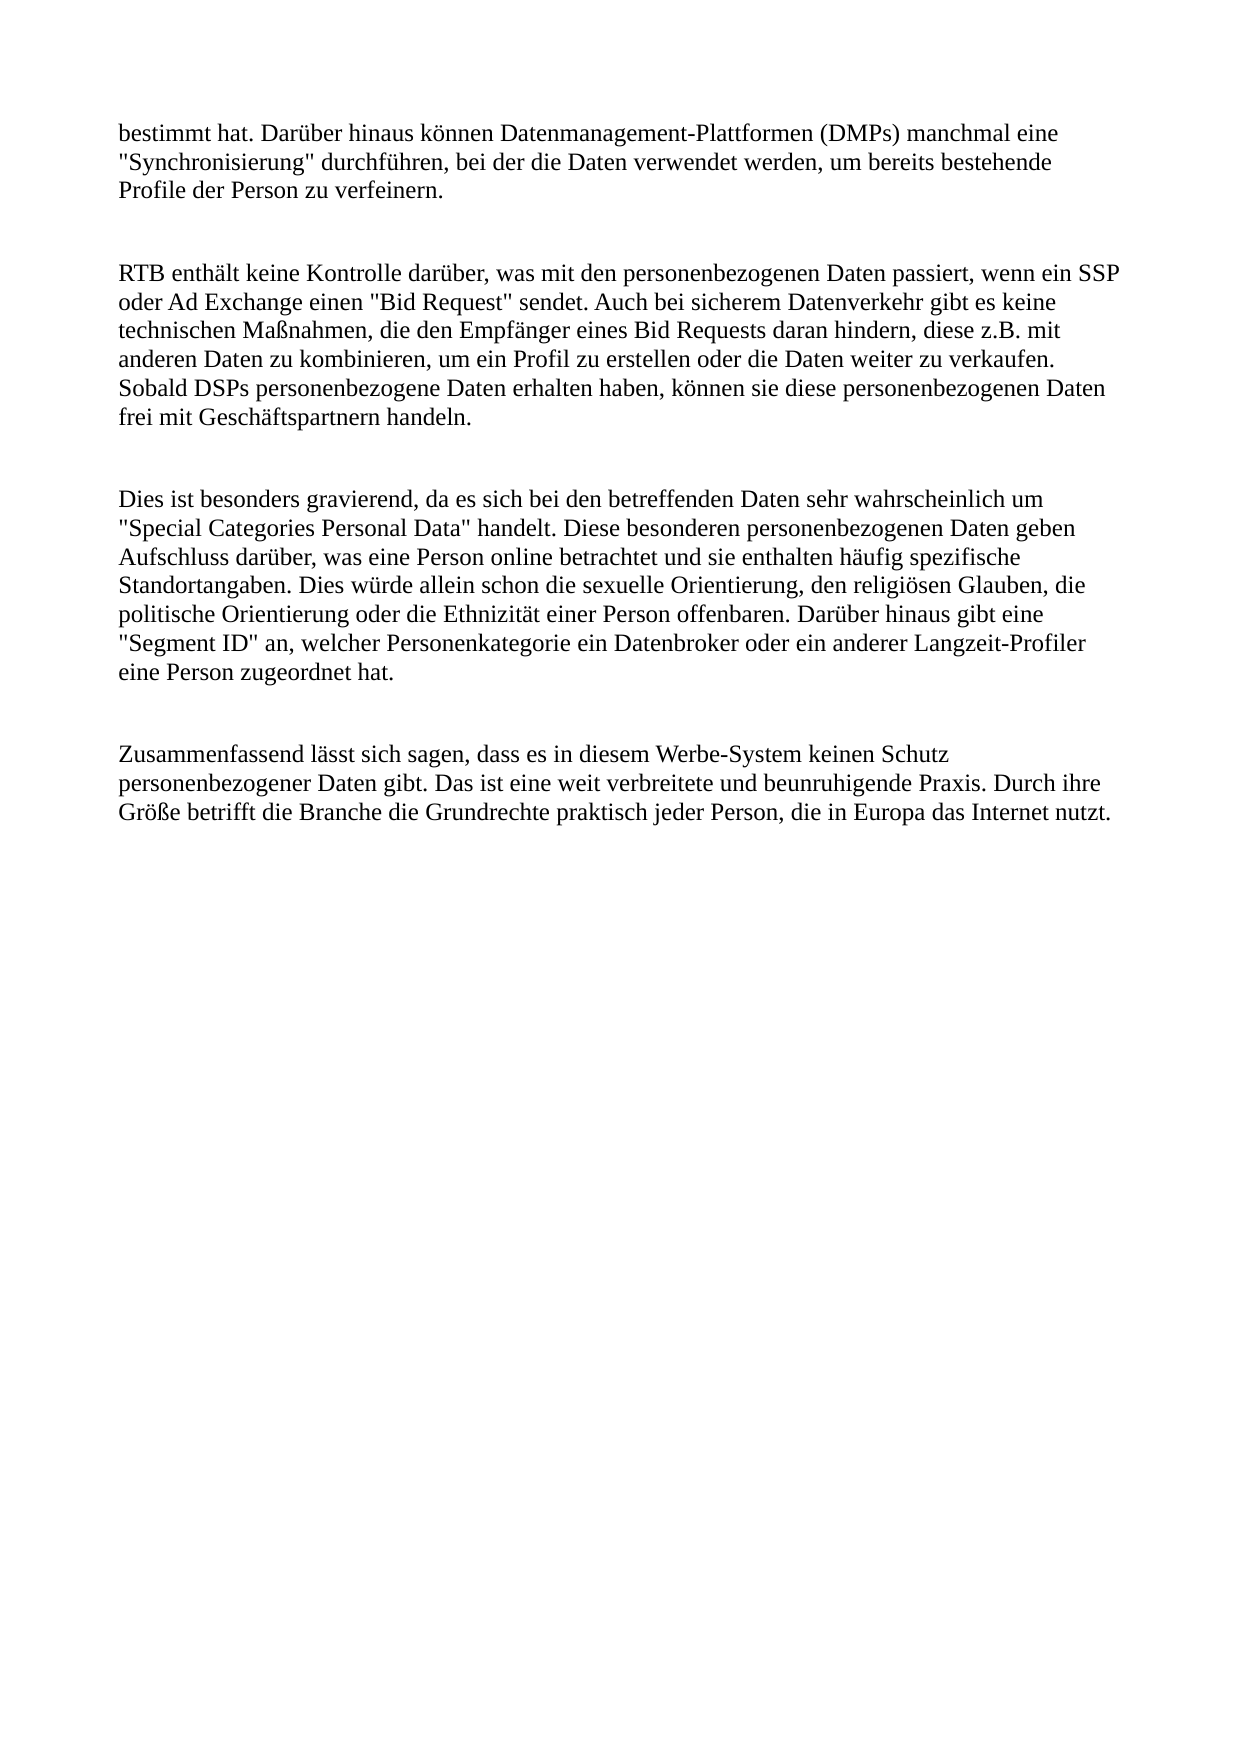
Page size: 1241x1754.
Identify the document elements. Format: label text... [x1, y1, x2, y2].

text Zusammenfassend lässt sich sagen, dass es in diesem Werbe-System keinen Schutz personenbezogener Daten gibt. Das ist eine weit verbreitete und beunruhigende Praxis. Durch ihre Größe betrifft die Branche die Grundrechte praktisch jeder Person, die in Europa das Internet nutzt. [118, 739, 1122, 826]
text bestimmt hat. Darüber hinaus können Datenmanagement-Plattformen (DMPs) manchmal eine "Synchronisierung" durchführen, bei der die Daten verwendet werden, um bereits bestehende Profile der Person zu verfeinern. [118, 118, 1122, 204]
text Dies ist besonders gravierend, da es sich bei den betreffenden Daten sehr wahrscheinlich um "Special Categories Personal Data" handelt. Diese besonderen personenbezogenen Daten geben Aufschluss darüber, was eine Person online betrachtet und sie enthalten häufig spezifische Standortangaben. Dies würde allein schon die sexuelle Orientierung, den religiösen Glauben, die politische Orientierung oder die Ethnizität einer Person offenbaren. Darüber hinaus gibt eine "Segment ID" an, welcher Personenkategorie ein Datenbroker oder ein anderer Langzeit-Profiler eine Person zugeordnet hat. [118, 484, 1122, 686]
text RTB enthält keine Kontrolle darüber, was mit den personenbezogenen Daten passiert, wenn ein SSP oder Ad Exchange einen "Bid Request" sendet. Auch bei sicherem Datenverkehr gibt es keine technischen Maßnahmen, die den Empfänger eines Bid Requests daran hindern, diese z.B. mit anderen Daten zu kombinieren, um ein Profil zu erstellen oder die Daten weiter zu verkaufen. Sobald DSPs personenbezogene Daten erhalten haben, können sie diese personenbezogenen Daten frei mit Geschäftspartnern handeln. [118, 258, 1122, 431]
